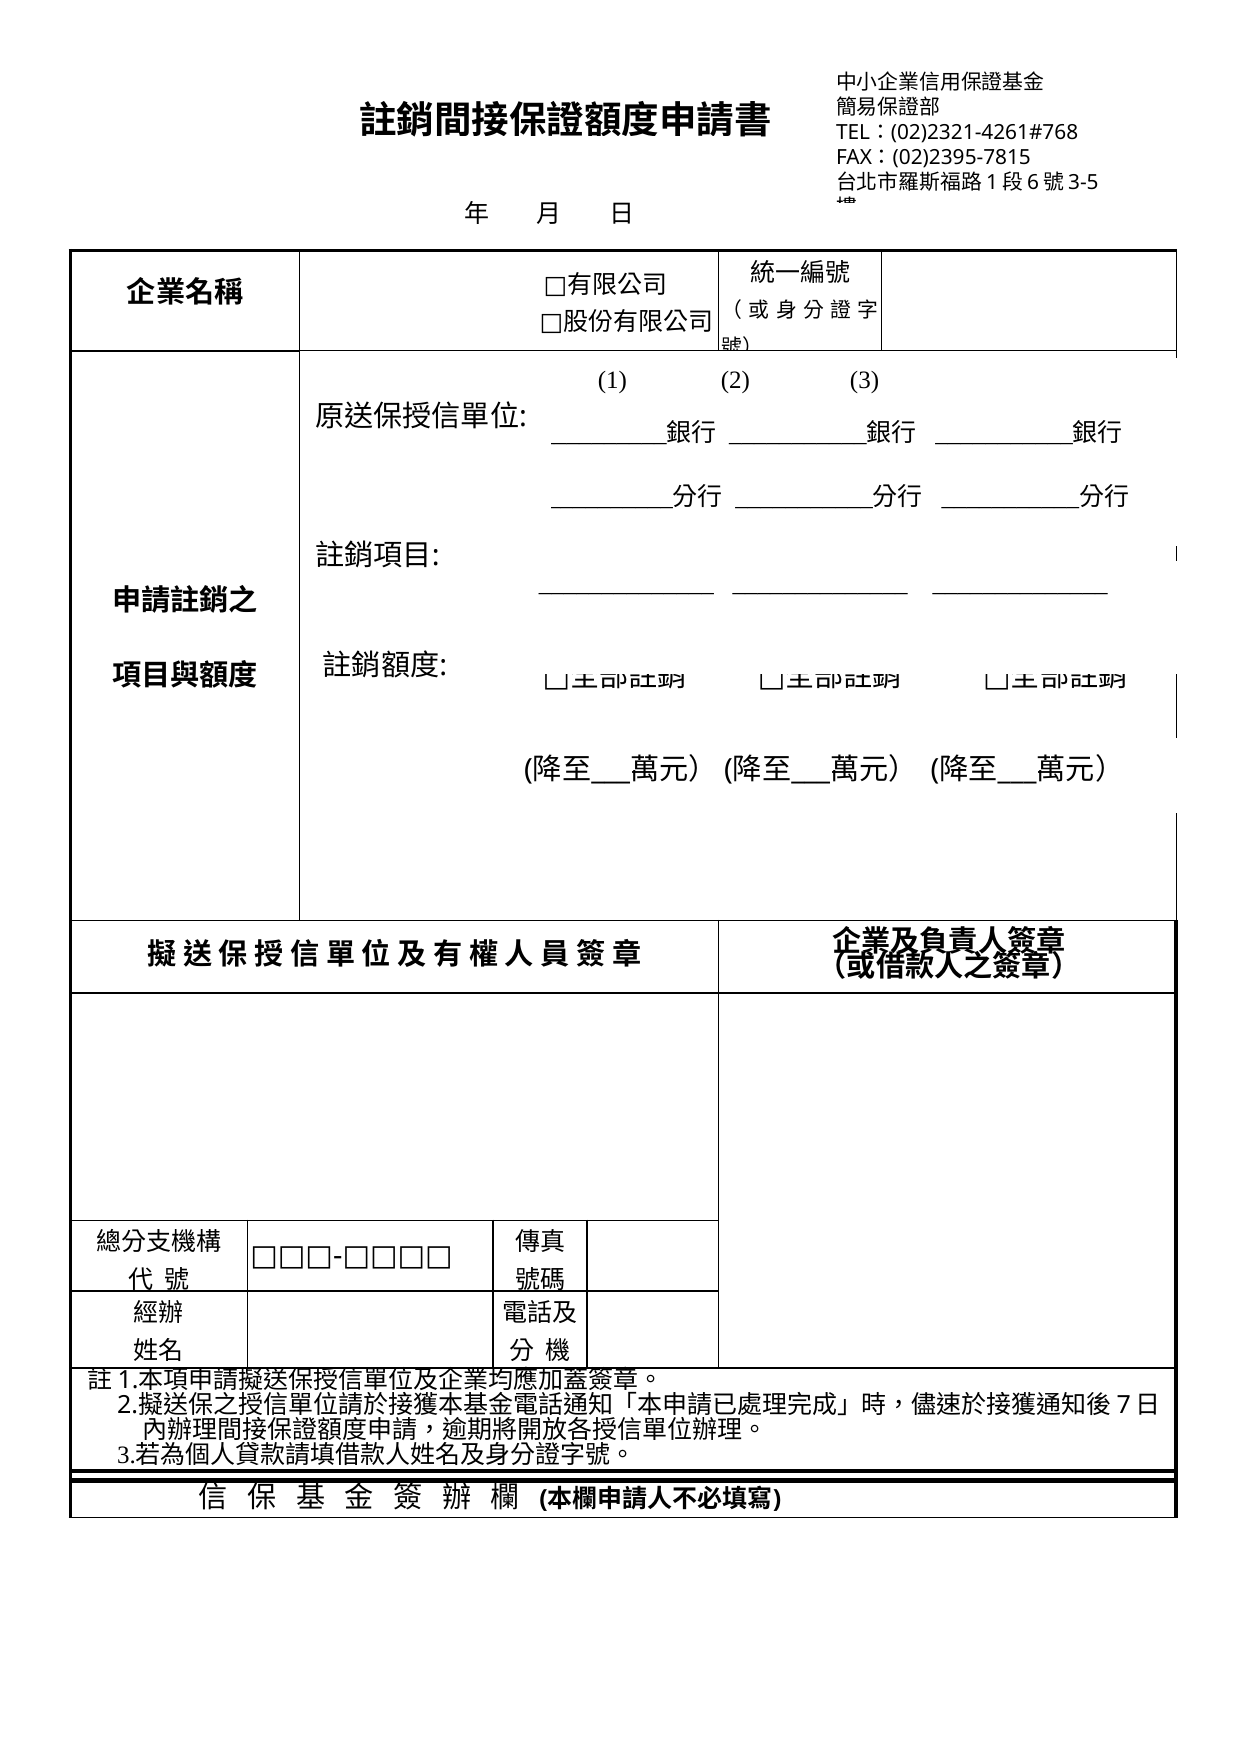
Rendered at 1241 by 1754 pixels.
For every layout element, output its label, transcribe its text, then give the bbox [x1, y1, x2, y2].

table_cell 註1.本項申請擬送保授信單位及企業均應加蓋簽章。 2.擬送保之授信單位請於接獲本基金電話通知「本申請已處理完成」時，儘速於接獲通知後7日內辦理間接保證額度申請，逾期將開放各授信單位辦理。 3.若為個人貸款請填借款人姓名及身分證字號。 [72, 1369, 1174, 1468]
table_cell 擬 送 保 授 信 單 位 及 有 權 人 員 簽 章 [72, 921, 718, 992]
table_cell 申請註銷之 項目與額度 [72, 352, 299, 920]
text 中小企業信用保證基金 [836, 70, 1123, 95]
table_cell [72, 994, 718, 1219]
table_cell 傳真 號碼 [494, 1221, 586, 1290]
text [1139, 80, 1157, 155]
table_cell 電話及 分 機 [494, 1292, 586, 1367]
table_cell 經辦 姓名 [72, 1292, 247, 1367]
text [821, 62, 1138, 210]
table_cell [300, 351, 1192, 546]
text 簡易保證部 [836, 95, 1123, 120]
table_cell □全部註銷 □部分註銷 [951, 813, 1176, 920]
text FAX：(02)2395-7815 [836, 145, 1123, 170]
table_cell [588, 1221, 718, 1290]
table_cell [588, 1292, 718, 1367]
table_header □有限公司 □股份有限公司 [300, 252, 718, 350]
table_cell [525, 351, 726, 358]
text 年 月 日 [89, 193, 1157, 230]
table_header 企業名稱 （或借款人姓名） [72, 252, 299, 350]
table_cell □全部註銷 □部分註銷 [726, 813, 951, 920]
table_cell □全部註銷 □部分註銷 [761, 674, 780, 688]
text 台北市羅斯福路1段6號3-5樓 [836, 170, 1123, 203]
table_cell □全部註銷 □部分註銷 [951, 674, 1176, 738]
text [127, 25, 332, 79]
table_cell [300, 616, 1240, 920]
table_cell 企業及負責人簽章 （或借款人之簽章） [719, 921, 1174, 992]
text TEL：(02)2321-4261#768 [836, 120, 1123, 145]
table_cell [72, 1473, 1174, 1478]
text [1007, 0, 1040, 56]
table_cell □全部註銷 □部分註銷 [525, 674, 726, 738]
table_cell [951, 546, 1176, 561]
table_header 統一編號 （或身分證字號） 統一編號 [719, 252, 881, 350]
table_cell 信 保 基 金 簽 辦 欄 (本欄申請人不必填寫) [72, 1483, 1174, 1517]
table_cell 總分支機構 代 號 [72, 1221, 247, 1290]
table_cell 註銷項目: [300, 538, 1179, 674]
table_cell □全部註銷 □部分註銷 [525, 813, 726, 920]
table_cell [726, 546, 951, 561]
text 註銷間接保證額度申請書 [89, 80, 819, 193]
table_cell [951, 351, 1176, 358]
table_cell [719, 994, 1174, 1367]
table_cell [726, 351, 951, 358]
table_cell [248, 1292, 492, 1367]
table_header [882, 252, 1176, 350]
table_cell □全部註銷 □部分註銷 [726, 674, 951, 738]
table_cell □□□-□□□□ [248, 1221, 492, 1290]
table_cell □全部註銷 □部分註銷 [987, 674, 1006, 688]
table_cell □全部註銷 □部分註銷 [546, 674, 565, 688]
table_cell [525, 546, 726, 561]
text [0, 0, 19, 150]
